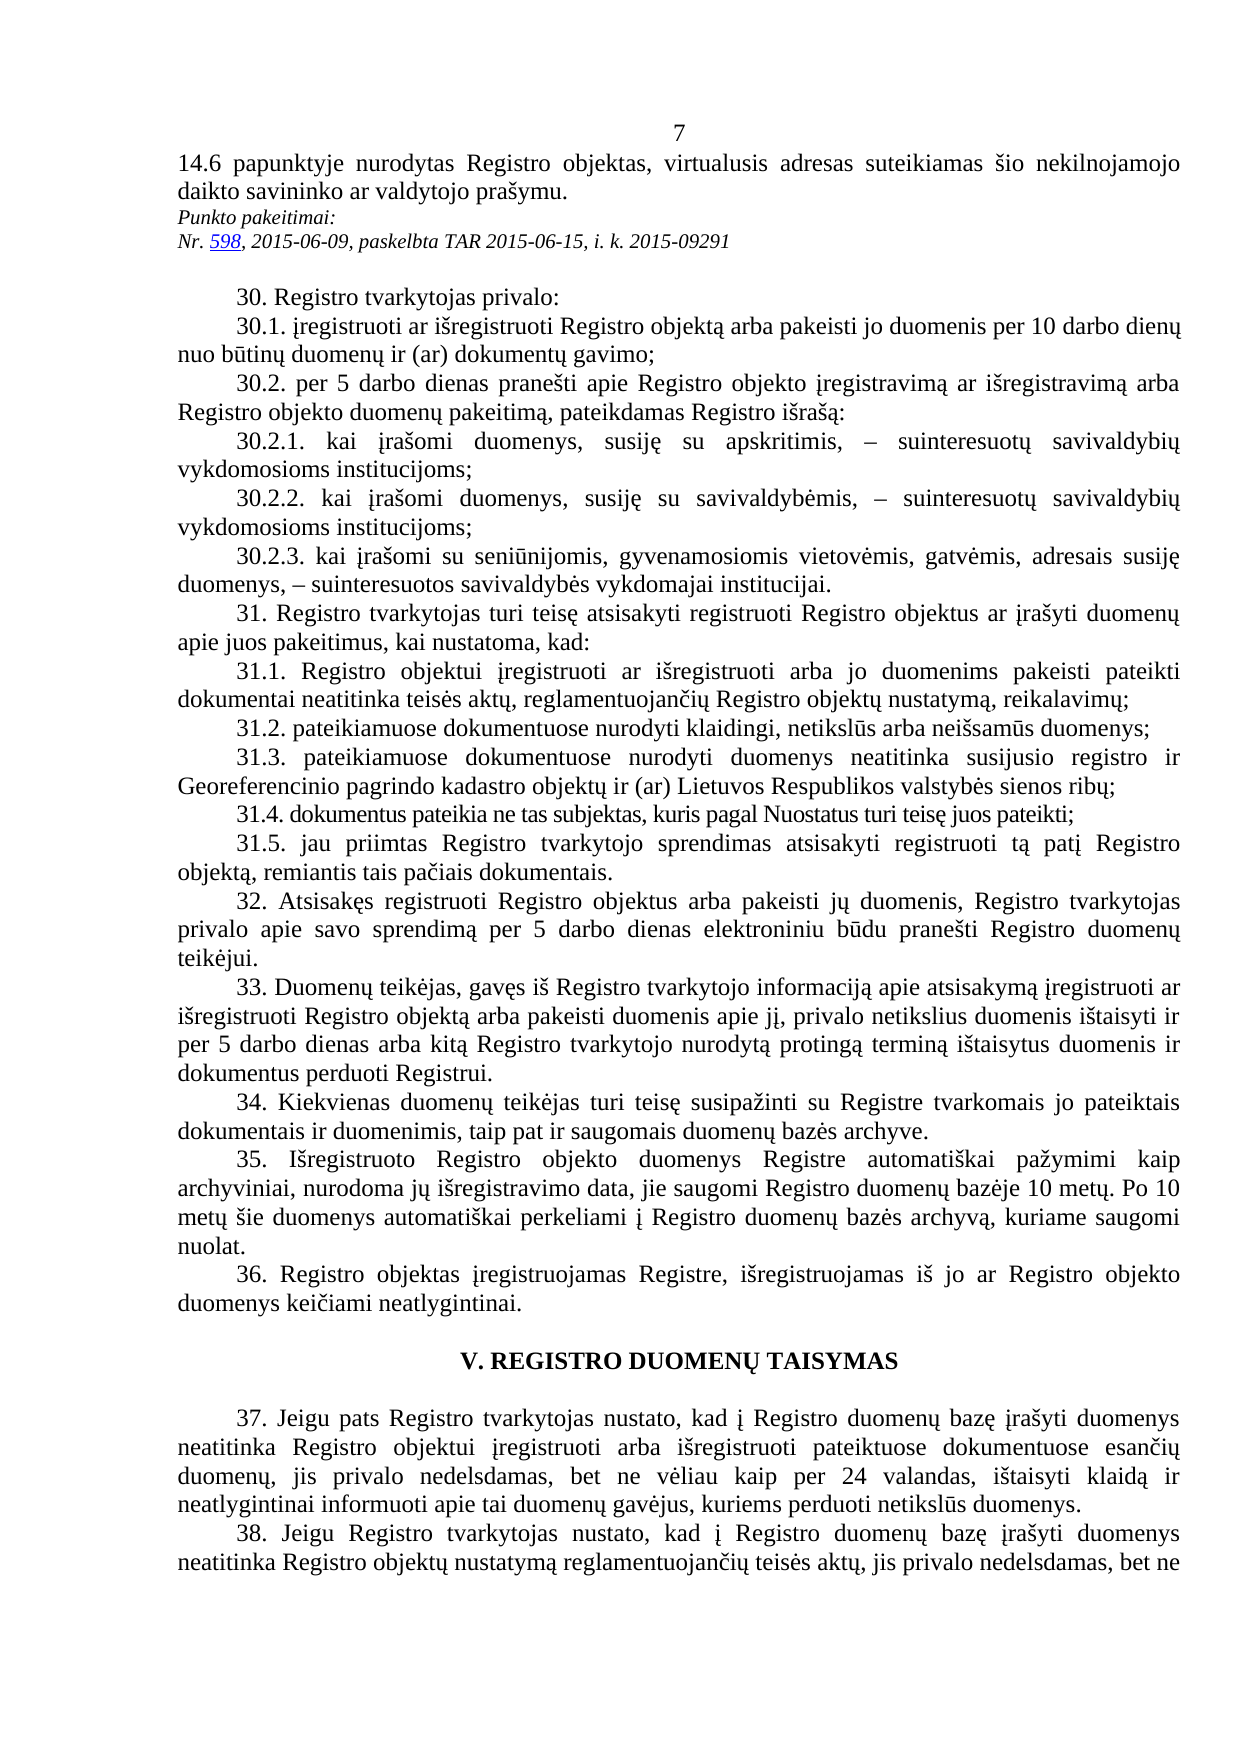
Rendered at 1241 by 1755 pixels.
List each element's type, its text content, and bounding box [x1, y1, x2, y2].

text 36. Registro objektas įregistruojamas Registre, išregistruojamas iš jo ar Registro objekto duomenys keičiami neatlygintinai. [177, 1259, 1181, 1317]
text 31.5. jau priimtas Registro tvarkytojo sprendimas atsisakyti registruoti tą patį Registro objektą, remiantis tais pačiais dokumentais. [177, 828, 1181, 886]
text 31.1. Registro objektui įregistruoti ar išregistruoti arba jo duomenims pakeisti pateikti dokumentai neatitinka teisės aktų, reglamentuojančių Registro objektų nustatymą, reikalavimų; [177, 656, 1181, 713]
text 37. Jeigu pats Registro tvarkytojas nustato, kad į Registro duomenų bazę įrašyti duomenys neatitinka Registro objektui įregistruoti arba išregistruoti pateiktuose dokumentuose esančių duomenų, jis privalo nedelsdamas, bet ne vėliau kaip per 24 valandas, ištaisyti klaidą ir neatlygintinai informuoti apie tai duomenų gavėjus, kuriems perduoti netikslūs duomenys. [177, 1403, 1181, 1518]
text 30.2. per 5 darbo dienas pranešti apie Registro objekto įregistravimą ar išregistravimą arba Registro objekto duomenų pakeitimą, pateikdamas Registro išrašą: [177, 368, 1181, 426]
text V. REGISTRO DUOMENŲ TAISYMAS [177, 1346, 1181, 1374]
text 30. Registro tvarkytojas privalo: [177, 282, 1181, 311]
text 33. Duomenų teikėjas, gavęs iš Registro tvarkytojo informaciją apie atsisakymą įregistruoti ar išregistruoti Registro objektą arba pakeisti duomenis apie jį, privalo netikslius duomenis ištaisyti ir per 5 darbo dienas arba kitą Registro tvarkytojo nurodytą protingą terminą ištaisytus duomenis ir dokumentus perduoti Registrui. [177, 972, 1181, 1087]
text Punkto pakeitimai: [177, 205, 1181, 229]
text Nr. 598, 2015-06-09, paskelbta TAR 2015-06-15, i. k. 2015-09291 [177, 229, 1181, 253]
text 30.2.1. kai įrašomi duomenys, susiję su apskritimis, – suinteresuotų savivaldybių vykdomosioms institucijoms; [177, 426, 1181, 483]
text 30.1. įregistruoti ar išregistruoti Registro objektą arba pakeisti jo duomenis per 10 darbo dienų nuo būtinų duomenų ir (ar) dokumentų gavimo; [177, 311, 1181, 368]
text 31.3. pateikiamuose dokumentuose nurodyti duomenys neatitinka susijusio registro ir Georeferencinio pagrindo kadastro objektų ir (ar) Lietuvos Respublikos valstybės sienos ribų; [177, 742, 1181, 799]
text 31. Registro tvarkytojas turi teisę atsisakyti registruoti Registro objektus ar įrašyti duomenų apie juos pakeitimus, kai nustatoma, kad: [177, 598, 1181, 656]
text 38. Jeigu Registro tvarkytojas nustato, kad į Registro duomenų bazę įrašyti duomenys neatitinka Registro objektų nustatymą reglamentuojančių teisės aktų, jis privalo nedelsdamas, bet ne [177, 1518, 1181, 1576]
text 32. Atsisakęs registruoti Registro objektus arba pakeisti jų duomenis, Registro tvarkytojas privalo apie savo sprendimą per 5 darbo dienas elektroniniu būdu pranešti Registro duomenų teikėjui. [177, 886, 1181, 972]
text 31.4. dokumentus pateikia ne tas subjektas, kuris pagal Nuostatus turi teisę juos pateikti; [177, 799, 1181, 828]
text 31.2. pateikiamuose dokumentuose nurodyti klaidingi, netikslūs arba neišsamūs duomenys; [177, 713, 1181, 742]
text 14.6 papunktyje nurodytas Registro objektas, virtualusis adresas suteikiamas šio nekilnojamojo daikto savininko ar valdytojo prašymu. [177, 148, 1181, 205]
text 30.2.2. kai įrašomi duomenys, susiję su savivaldybėmis, – suinteresuotų savivaldybių vykdomosioms institucijoms; [177, 483, 1181, 541]
text 34. Kiekvienas duomenų teikėjas turi teisę susipažinti su Registre tvarkomais jo pateiktais dokumentais ir duomenimis, taip pat ir saugomais duomenų bazės archyve. [177, 1087, 1181, 1144]
text 35. Išregistruoto Registro objekto duomenys Registre automatiškai pažymimi kaip archyviniai, nurodoma jų išregistravimo data, jie saugomi Registro duomenų bazėje 10 metų. Po 10 metų šie duomenys automatiškai perkeliami į Registro duomenų bazės archyvą, kuriame saugomi nuolat. [177, 1144, 1181, 1259]
text 30.2.3. kai įrašomi su seniūnijomis, gyvenamosiomis vietovėmis, gatvėmis, adresais susiję duomenys, – suinteresuotos savivaldybės vykdomajai institucijai. [177, 541, 1181, 598]
